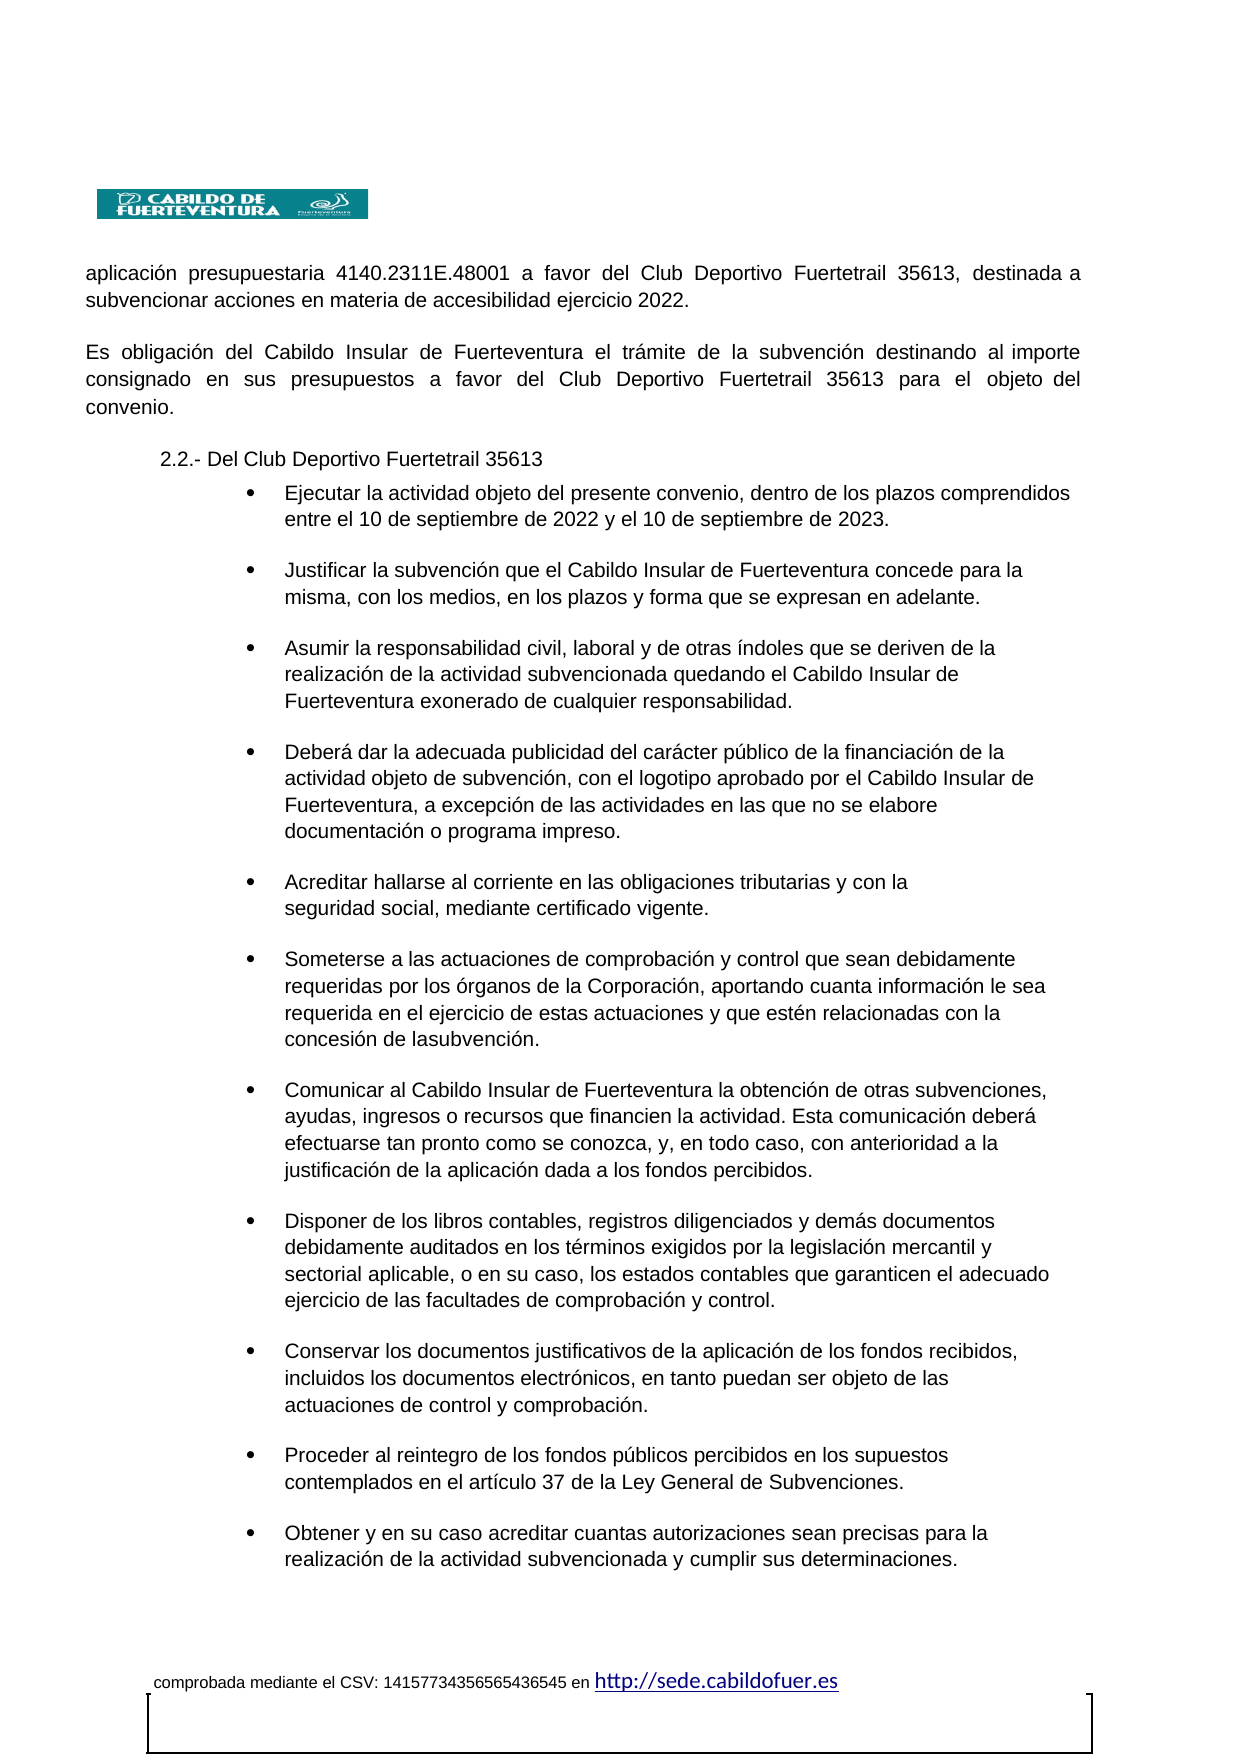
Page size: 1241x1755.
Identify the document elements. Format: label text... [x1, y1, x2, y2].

text 2.2.- Del Club Deportivo Fuertetrail 35613 [160, 447, 1107, 471]
list Proceder al reintegro de los fondos públicos percibidos en los supuestos contemplados en el artículo 37 de la Ley General de Subvenciones. [247, 1443, 954, 1493]
list Comunicar al Cabildo Insular de Fuerteventura la obtención de otras subvenciones, ayudas, ingresos o recursos que financien la actividad. Esta comunicación deberá efectuarse tan pronto como se conozca, y, en todo caso, con anterioridad a la justificación de la aplicación dada a los fondos percibidos. [247, 1078, 1052, 1181]
list Someterse a las actuaciones de comprobación y control que sean debidamente requeridas por los órganos de la Corporación, aportando cuanta información le sea requerida en el ejercicio de estas actuaciones y que estén relacionadas con la concesión de lasubvención. [247, 947, 1052, 1051]
list Disponer de los libros contables, registros diligenciados y demás documentos debidamente auditados en los términos exigidos por la legislación mercantil y sectorial aplicable, o en su caso, los estados contables que garanticen el adecuado ejercicio de las facultades de comprobación y control. [247, 1209, 1052, 1312]
picture [97, 189, 369, 219]
list Acreditar hallarse al corriente en las obligaciones tributarias y con la seguridad social, mediante certificado vigente. [247, 870, 914, 920]
text Es obligación del Cabildo Insular de Fuerteventura el trámite de la subvención destinando al importe consignado en sus presupuestos a favor del Club Deportivo Fuertetrail 35613 para el objeto del convenio. [85, 339, 1081, 419]
list Ejecutar la actividad objeto del presente convenio, dentro de los plazos comprendidos entre el 10 de septiembre de 2022 y el 10 de septiembre de 2023. [247, 481, 1078, 531]
list Obtener y en su caso acreditar cuantas autorizaciones sean precisas para la realización de la actividad subvencionada y cumplir sus determinaciones. [247, 1521, 993, 1571]
list Conservar los documentos justificativos de la aplicación de los fondos recibidos, incluidos los documentos electrónicos, en tanto puedan ser objeto de las actuaciones de control y comprobación. [247, 1339, 1025, 1416]
text aplicación presupuestaria 4140.2311E.48001 a favor del Club Deportivo Fuertetrail 35613, destinada a subvencionar acciones en materia de accesibilidad ejercicio 2022. [85, 260, 1081, 312]
list Justificar la subvención que el Cabildo Insular de Fuerteventura concede para la misma, con los medios, en los plazos y forma que se expresan en adelante. [247, 558, 1025, 608]
list Deberá dar la adecuada publicidad del carácter público de la financiación de la actividad objeto de subvención, con el logotipo aprobado por el Cabildo Insular de Fuerteventura, a excepción de las actividades en las que no se elabore documentación o programa impreso. [247, 739, 1041, 843]
list Asumir la responsabilidad civil, laboral y de otras índoles que se deriven de la realización de la actividad subvencionada quedando el Cabildo Insular de Fuerteventura exonerado de cualquier responsabilidad. [247, 636, 1002, 713]
